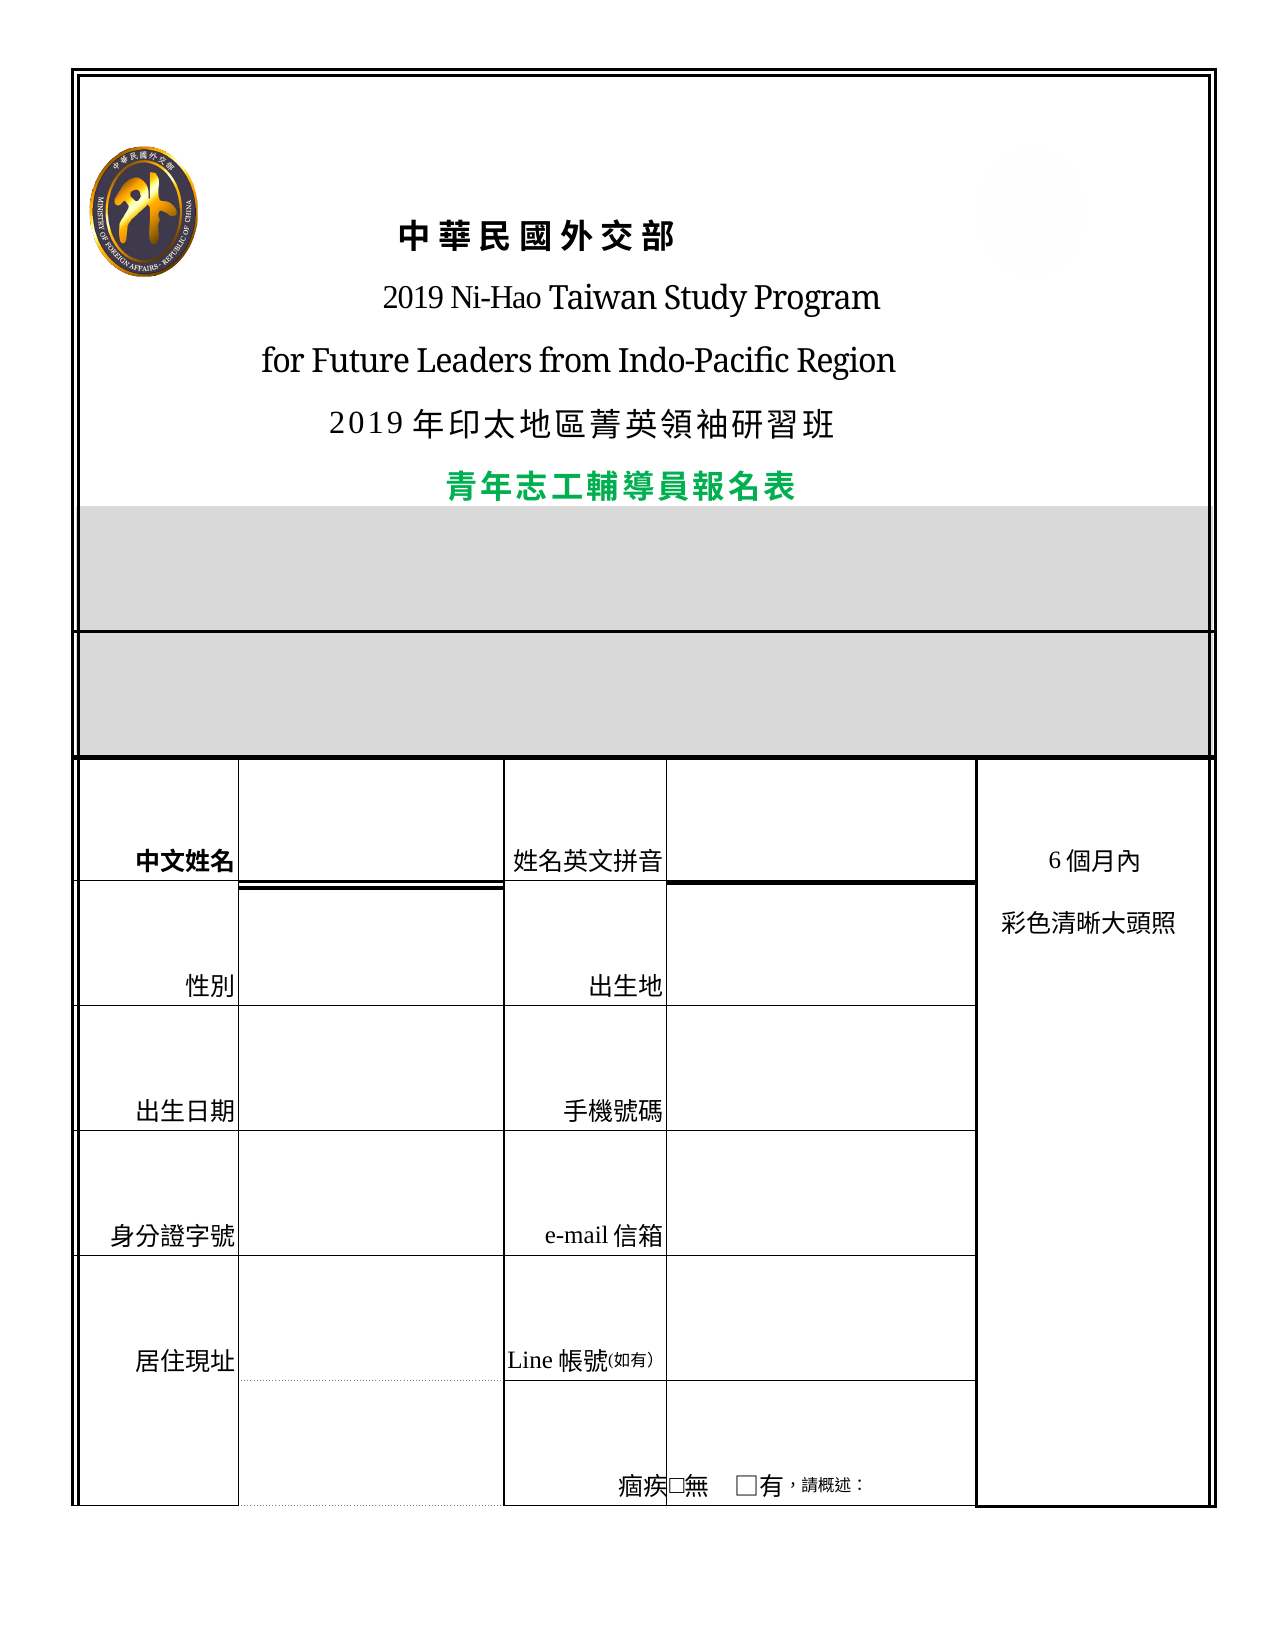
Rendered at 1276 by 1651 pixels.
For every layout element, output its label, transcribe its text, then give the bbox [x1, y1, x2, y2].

table_cell [667, 1006, 975, 1130]
table_cell [239, 760, 503, 880]
table_cell [667, 760, 975, 880]
table_cell [667, 1256, 975, 1380]
table_cell 出生地 [505, 881, 666, 1005]
table_header 中華民國外交部 2019 Ni-Hao Taiwan Study Program for Future Leaders from Indo-Pacific Region 2019年印太地區菁英領袖研習班 青年志工輔導員報名表 [76, 71, 1213, 505]
table_cell Line帳號(如有） [505, 1256, 666, 1380]
table_cell 身分證字號 [80, 1131, 238, 1255]
table_cell □無 □有，請概述： [667, 1381, 975, 1505]
table_cell [667, 885, 975, 1005]
table_cell [239, 1131, 503, 1255]
table_cell [667, 1131, 975, 1255]
table_cell 6個月內 彩色清晰大頭照 [978, 760, 1208, 1505]
table_cell [239, 1006, 503, 1130]
table_cell 手機號碼 [505, 1006, 666, 1130]
table_cell [80, 506, 1208, 630]
table_cell 性別 [80, 881, 238, 1005]
table_cell e-mail信箱 [505, 1131, 666, 1255]
table_cell 痼疾 [505, 1381, 666, 1505]
table_cell [239, 890, 503, 1005]
table_cell 中文姓名 [80, 760, 238, 880]
table_cell 出生日期 [80, 1006, 238, 1130]
table_cell [239, 1380, 503, 1505]
table_cell 姓名英文拼音 [505, 760, 666, 880]
table_cell [80, 633, 1208, 755]
table_cell [239, 1256, 503, 1380]
table_cell 居住現址 [80, 1256, 238, 1505]
